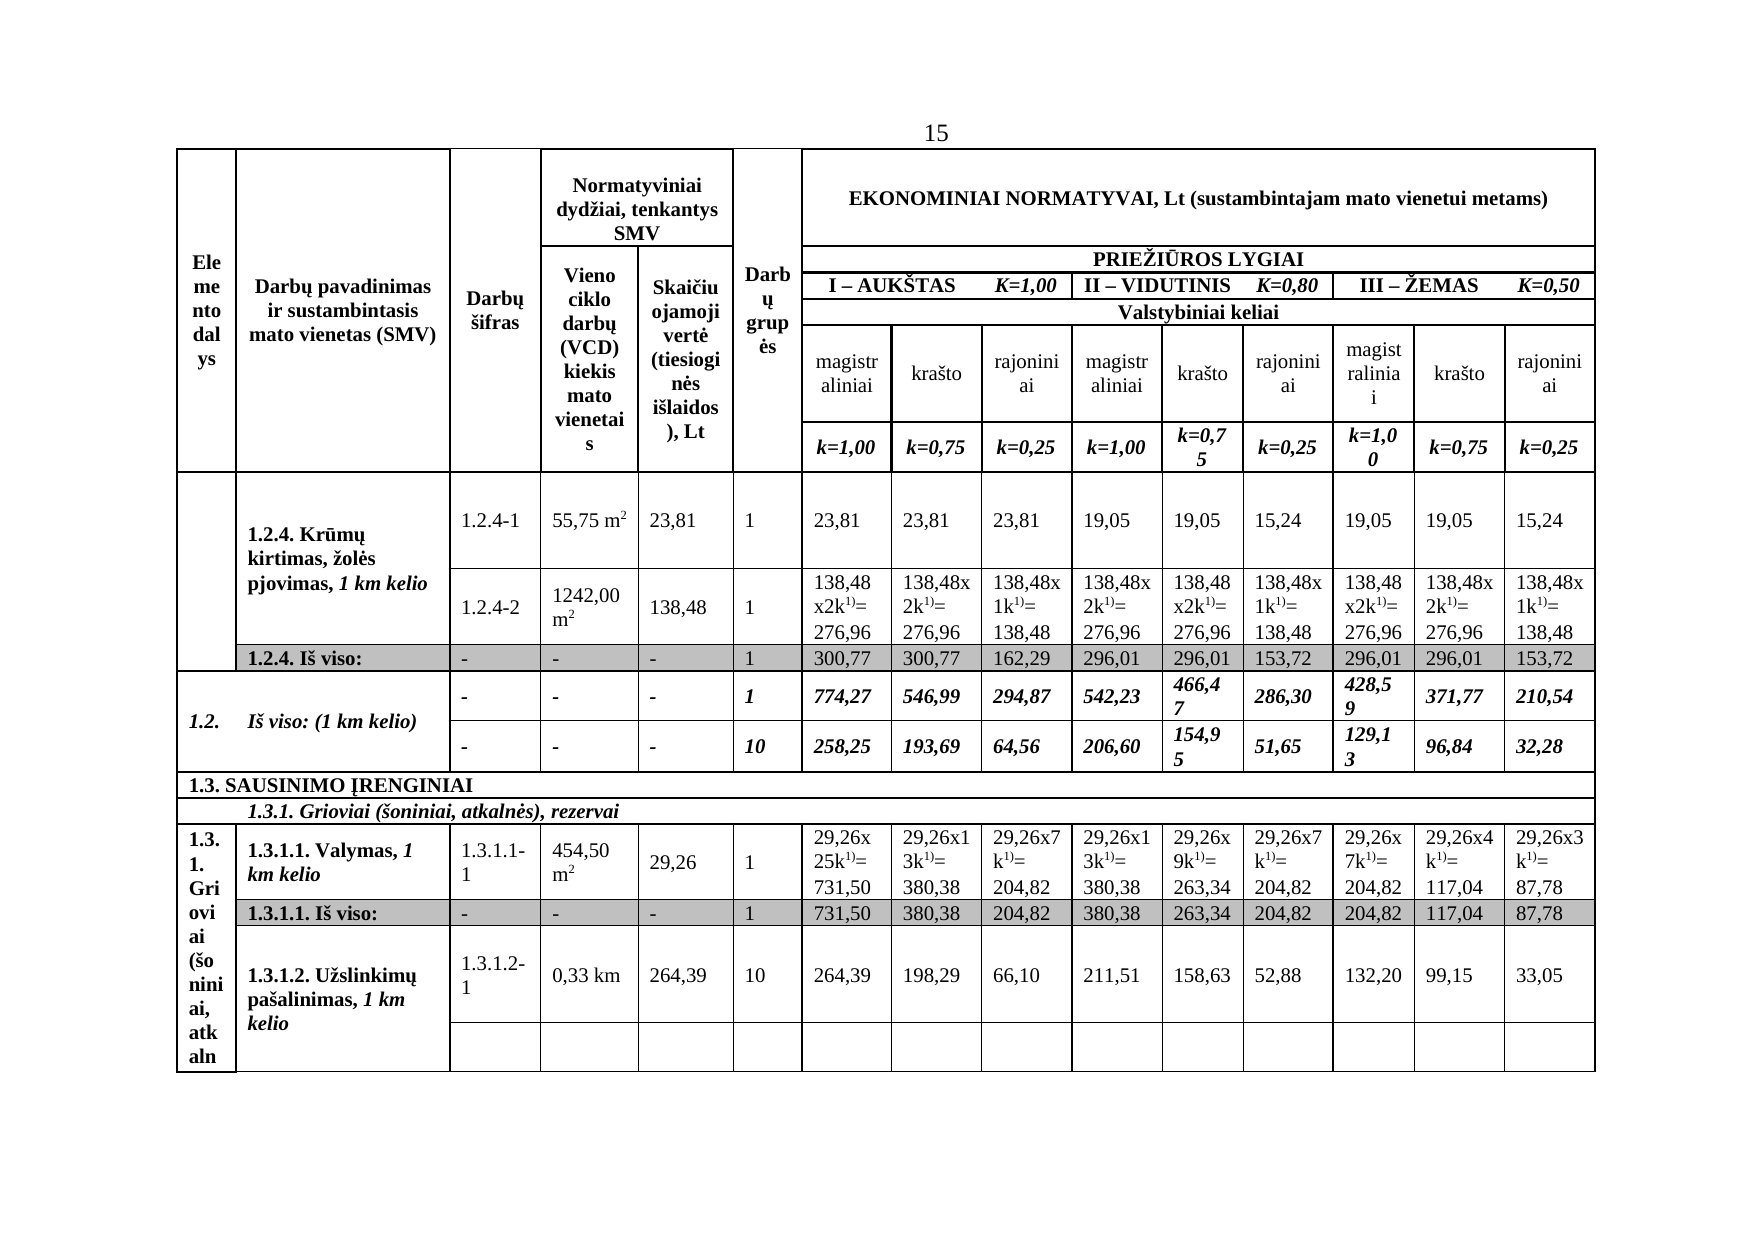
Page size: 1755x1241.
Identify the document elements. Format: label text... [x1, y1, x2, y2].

table_cell 138,48 [1244, 618, 1332, 644]
table_cell [639, 1023, 733, 1071]
table_cell 29,26x9k1)= [1163, 825, 1243, 873]
table_cell 1.3.1.1. Valymas, 1 km kelio [237, 825, 449, 899]
table_cell 138,48x2k1)= [1415, 569, 1504, 618]
table_cell k=0,75 [1163, 423, 1242, 471]
table_cell 466,47 [1163, 672, 1243, 720]
table_cell 276,96 [892, 618, 981, 644]
table_cell 66,10 [982, 926, 1071, 1022]
table_cell 1.2.4-2 [451, 569, 540, 644]
table_cell 542,23 [1073, 672, 1162, 720]
table_cell 380,38 [892, 873, 981, 899]
table_cell 1 [734, 473, 801, 568]
table_cell 0,33 km [541, 926, 638, 1022]
table_cell - [541, 900, 638, 925]
table_cell k=0,25 [1506, 423, 1594, 471]
table_cell [803, 1023, 891, 1071]
table_cell 204,82 [1244, 873, 1332, 899]
table_cell 1.2.4. Krūmų kirtimas, žolės pjovimas, 1 km kelio [237, 473, 449, 644]
table_cell 29,26 [639, 825, 733, 899]
table_cell 138,48x2k1)= [1334, 569, 1414, 618]
table_cell 296,01 [1073, 645, 1162, 670]
table_cell 158,63 [1163, 926, 1243, 1022]
table_cell 23,81 [803, 473, 891, 568]
table_cell 55,75 m2 [541, 473, 638, 568]
table_cell 1.3.1.2-1 [451, 926, 540, 1022]
table_cell - [1505, 1023, 1594, 1071]
table_cell 1 [734, 645, 801, 670]
table_cell - [451, 645, 540, 670]
table_cell 87,78 [1505, 873, 1594, 899]
table_cell 211,51 [1073, 926, 1162, 1022]
table_cell 300,77 [892, 645, 981, 670]
table_cell 138,48x2k1)= [892, 569, 981, 618]
table_cell 99,15 [1415, 926, 1504, 1022]
table_cell 138,48x2k1)= [1073, 569, 1162, 618]
table_cell 1.3. SAUSINIMO ĮRENGINIAI [178, 773, 1594, 797]
table_cell 1242,00 m2 [541, 569, 638, 644]
table_cell k=1,00 [803, 423, 890, 471]
table_cell 1.3.1.1-1 [451, 825, 540, 899]
table_cell 154,95 [1163, 721, 1243, 771]
table_cell 286,30 [1244, 672, 1332, 720]
table_cell 296,01 [1163, 645, 1243, 670]
table_cell 1.2. [178, 672, 236, 771]
table_cell 204,82 [982, 900, 1071, 925]
table_cell 138,48x1k1)= [982, 569, 1071, 618]
table_cell - [541, 672, 638, 720]
table_cell 132,20 [1334, 926, 1414, 1022]
table_cell 138,48 [1505, 618, 1594, 644]
table_cell [1163, 1023, 1243, 1071]
table_cell k=1,00 [1334, 423, 1413, 471]
table_cell krašto [1163, 326, 1242, 421]
table_cell 10 [734, 926, 801, 1022]
table_cell 1.2.4-1 [451, 473, 540, 568]
table_cell 193,69 [892, 721, 981, 771]
table_cell - [1415, 1023, 1504, 1071]
table_cell 117,04 [1415, 873, 1504, 899]
table_cell Iš viso: (1 km kelio) [236, 672, 449, 771]
table_header Normatyviniai dydžiai, tenkantys SMV [542, 150, 732, 245]
table_cell Valstybiniai keliai [803, 300, 1594, 324]
table_cell k=0,75 [1415, 423, 1504, 471]
table_cell 33,05 [1505, 926, 1594, 1022]
table_cell 296,01 [1415, 645, 1504, 670]
table_header Darbų pavadinimas ir sustambintasis mato vienetas (SMV) [237, 150, 449, 471]
table_cell 204,82 [1334, 900, 1414, 925]
table_cell - [639, 645, 733, 670]
table_cell III – ŽEMAS [1334, 274, 1504, 297]
table_cell 162,29 [982, 645, 1071, 670]
table_cell - [451, 672, 540, 720]
table_cell 1 [734, 900, 801, 925]
table_cell - [541, 721, 638, 771]
table_cell 138,48x2k1)= [803, 569, 891, 618]
table_cell PRIEŽIŪROS LYGIAI [803, 247, 1594, 271]
table_cell 204,82 [982, 873, 1071, 899]
table_cell 19,05 [1415, 473, 1504, 568]
table_cell - [639, 900, 733, 925]
table_cell k=0,25 [1244, 423, 1332, 471]
table_cell 117,04 [1415, 900, 1504, 925]
table_cell 15,24 [1244, 473, 1332, 568]
table_cell rajoniniai [1244, 326, 1332, 421]
table_cell 19,05 [1334, 473, 1414, 568]
table_cell 276,96 [1073, 618, 1162, 644]
table_cell [734, 1023, 801, 1071]
table_cell 29,26x4k1)= [1415, 825, 1504, 873]
table_cell [982, 1023, 1071, 1071]
table_cell 454,50 m2 [541, 825, 638, 899]
table_cell krašto [893, 326, 981, 421]
table_cell 371,77 [1415, 672, 1504, 720]
table_cell 1.3.1.1. Iš viso: [237, 900, 449, 925]
table_cell magistraliniai [1073, 326, 1161, 421]
table_cell 52,88 [1244, 926, 1332, 1022]
table_cell 51,65 [1244, 721, 1332, 771]
table_cell krašto [1415, 326, 1504, 421]
table_cell K=0,50 [1505, 274, 1594, 297]
table_cell magistraliniai [1334, 326, 1413, 421]
table_cell 204,82 [1244, 900, 1332, 925]
table_cell 29,26x7k1)= [1244, 825, 1332, 873]
table_cell 138,48x1k1)= [1244, 569, 1332, 618]
table_cell 1.2.4. Iš viso: [237, 645, 449, 670]
table_cell k=0,25 [983, 423, 1071, 471]
table_cell 32,28 [1505, 721, 1594, 771]
table_cell [892, 1023, 981, 1071]
table_cell magistraliniai [803, 326, 890, 421]
table_cell 774,27 [803, 672, 891, 720]
table_cell 206,60 [1073, 721, 1162, 771]
table_cell Vieno ciklo darbų (VCD) kiekis mato vienetais [542, 247, 637, 471]
table_cell 64,56 [982, 721, 1071, 771]
table_cell k=0,75 [893, 423, 981, 471]
table_cell K=0,80 [1243, 274, 1332, 297]
table_cell - [1334, 1023, 1414, 1071]
table_cell Skaičiuojamoji vertė (tiesioginės išlaidos), Lt [639, 247, 732, 471]
table_cell 198,29 [892, 926, 981, 1022]
table_cell 258,25 [803, 721, 891, 771]
table_cell 19,05 [1073, 473, 1162, 568]
table_header Darbų šifras [451, 149, 540, 471]
table_cell rajoniniai [983, 326, 1071, 421]
table_cell 294,87 [982, 672, 1071, 720]
table_cell 210,54 [1505, 672, 1594, 720]
table_cell 96,84 [1415, 721, 1504, 771]
table_cell - [451, 900, 540, 925]
table_cell 731,50 [803, 873, 891, 899]
table_cell 23,81 [892, 473, 981, 568]
table_cell 264,39 [803, 926, 891, 1022]
table_cell 87,78 [1505, 900, 1594, 925]
table_cell 380,38 [892, 900, 981, 925]
table_cell - [639, 672, 733, 720]
table_cell 263,34 [1163, 900, 1243, 925]
table_cell 23,81 [639, 473, 733, 568]
table_cell - [639, 721, 733, 771]
table_cell 300,77 [803, 645, 891, 670]
table_cell 276,96 [1163, 618, 1243, 644]
table_cell 1 [734, 672, 801, 720]
table_cell 276,96 [803, 618, 891, 644]
table_cell 1.3.1. Grioviai (šoniniai, atkalnės), rezervai [236, 799, 1594, 823]
table_cell 29,26x13k1)= [1073, 825, 1162, 873]
table_cell 15,24 [1505, 473, 1594, 568]
table_cell 153,72 [1244, 645, 1332, 670]
table_cell 204,82 [1334, 873, 1414, 899]
table_header EKONOMINIAI NORMATYVAI, Lt (sustambintajam mato vienetui metams) [803, 150, 1594, 245]
table_cell 428,59 [1334, 672, 1414, 720]
table_cell 380,38 [1073, 873, 1162, 899]
table_cell 23,81 [982, 473, 1071, 568]
table_cell 1.3.1. Grioviai (šoniniai, atkaln [178, 825, 235, 1071]
table_cell - [541, 645, 638, 670]
table_cell [541, 1023, 638, 1071]
table_cell 29,26x25k1)= [803, 825, 891, 873]
table_cell 29,26x7k1)= [1334, 825, 1414, 873]
table_cell 153,72 [1505, 645, 1594, 670]
table_cell 138,48 [982, 618, 1071, 644]
table_cell K=1,00 [982, 274, 1071, 297]
table_cell 29,26x3k1)= [1505, 825, 1594, 873]
table_cell 380,38 [1073, 900, 1162, 925]
table_cell II – VIDUTINIS [1073, 274, 1243, 297]
table_cell 264,39 [639, 926, 733, 1022]
table_cell - [451, 721, 540, 771]
table_cell 1 [734, 569, 801, 644]
table_cell 29,26x13k1)= [892, 825, 981, 873]
table_cell 731,50 [803, 900, 891, 925]
table_cell 138,48x2k1)= [1163, 569, 1243, 618]
table_cell 1 [734, 825, 801, 899]
table_cell [178, 799, 236, 823]
table_cell 296,01 [1334, 645, 1414, 670]
table_cell [1244, 1023, 1332, 1071]
table_cell 19,05 [1163, 473, 1243, 568]
table_cell rajoniniai [1506, 326, 1594, 421]
table_header Elemento dalys [178, 150, 235, 471]
table_cell 263,34 [1163, 873, 1243, 899]
table_cell k=1,00 [1073, 423, 1161, 471]
table_cell 1.3.1.2. Užslinkimų pašalinimas, 1 km kelio [237, 926, 449, 1071]
table_cell [451, 1023, 540, 1071]
table_cell 1.2. Šlaitai [178, 473, 235, 670]
table_cell 276,96 [1415, 618, 1504, 644]
table_cell 29,26x7k1)= [982, 825, 1071, 873]
table_cell 138,48 [639, 569, 733, 644]
table_cell 276,96 [1334, 618, 1414, 644]
table_cell 10 [734, 721, 801, 771]
table_header Darbų grupės [734, 149, 801, 471]
table_cell 129,13 [1334, 721, 1414, 771]
table_cell 546,99 [892, 672, 981, 720]
table_cell 138,48x1k1)= [1505, 569, 1594, 618]
table_cell [1073, 1023, 1162, 1071]
table_cell I – AUKŠTAS [803, 274, 982, 297]
